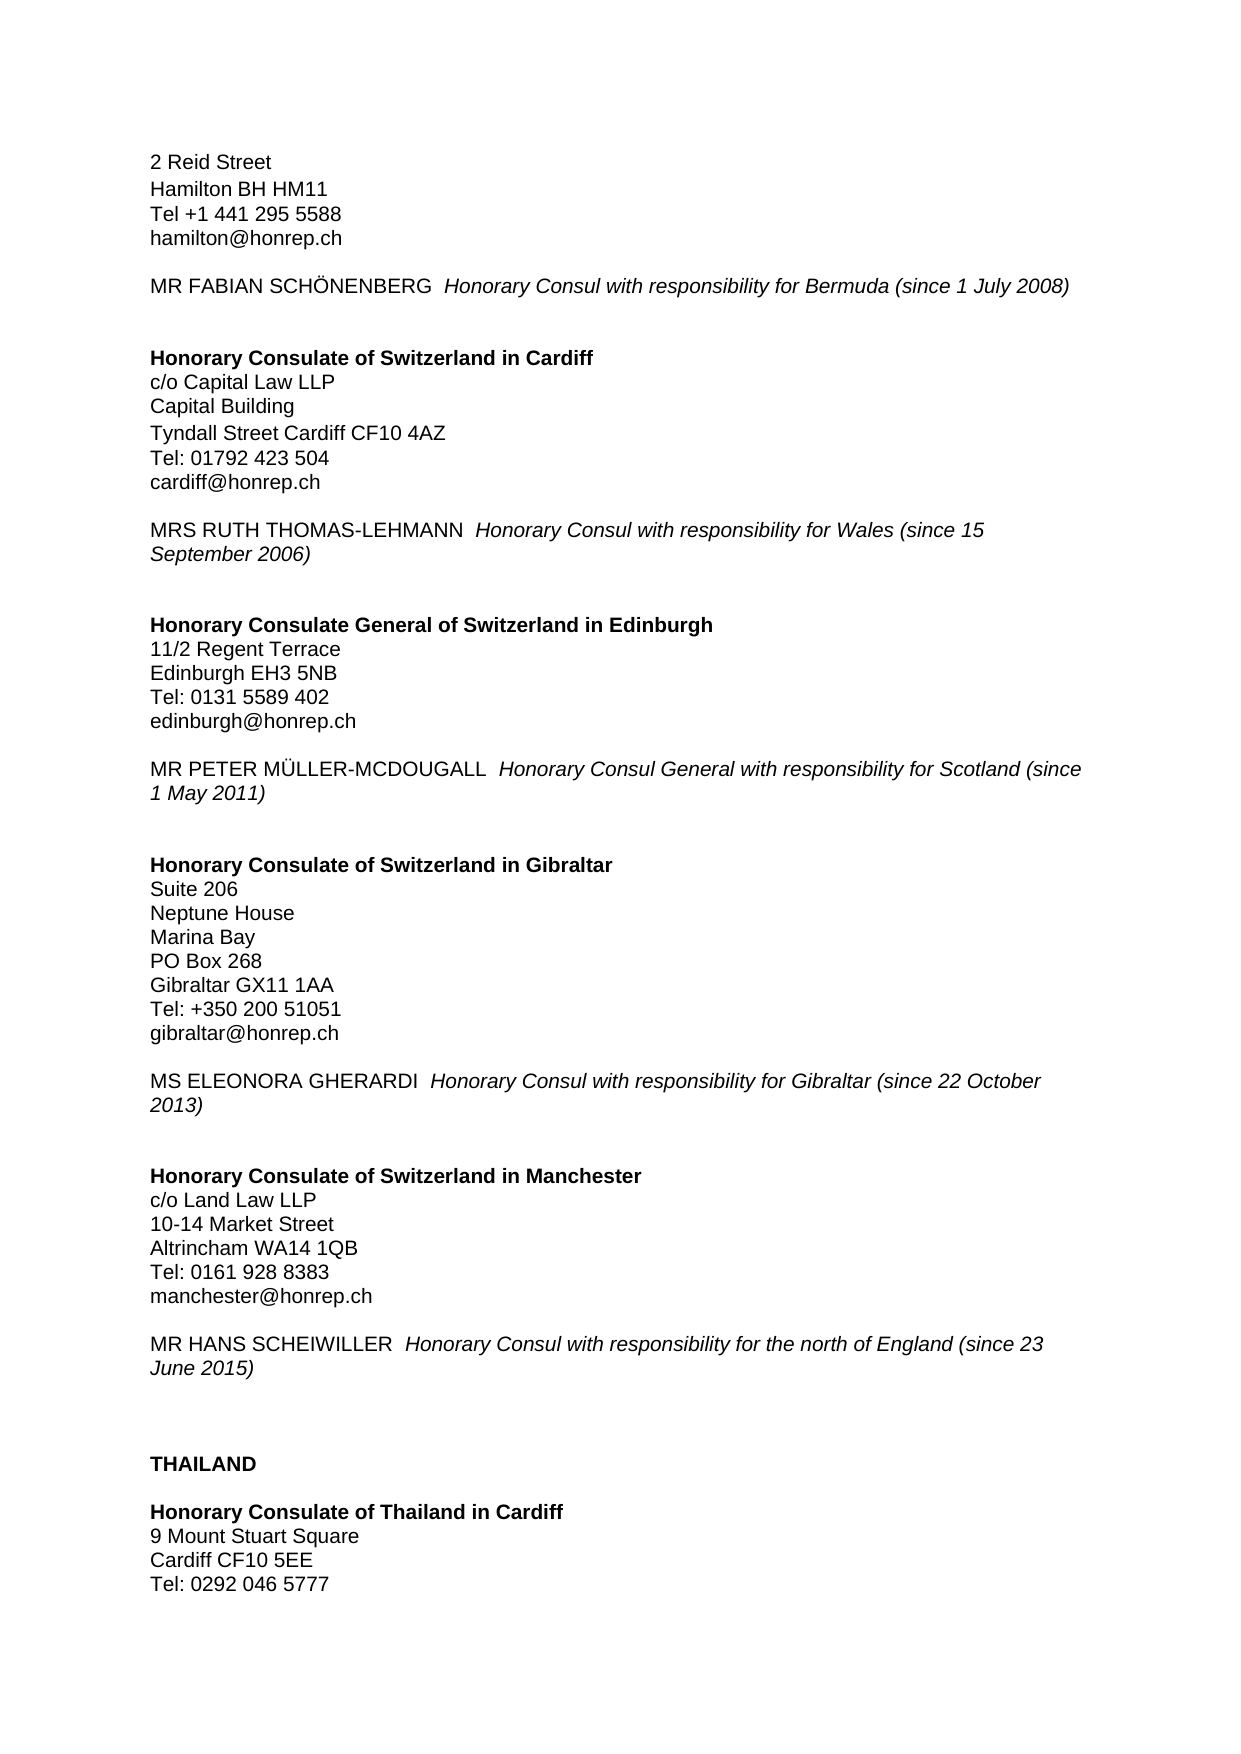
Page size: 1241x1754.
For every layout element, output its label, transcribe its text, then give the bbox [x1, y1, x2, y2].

text 2 Reid Street [150, 150, 1090, 174]
text 11/2 Regent Terrace [150, 637, 1090, 661]
text Marina Bay [150, 925, 1090, 949]
text Tyndall Street Cardiff CF10 4AZ [150, 418, 1090, 446]
text c/o Capital Law LLP [150, 370, 1090, 394]
text c/o Land Law LLP [150, 1188, 1090, 1212]
text 9 Mount Stuart Square [150, 1524, 1090, 1548]
text gibraltar@honrep.ch [150, 1021, 1090, 1044]
text Honorary Consulate of Switzerland in Gibraltar [150, 853, 1090, 877]
text Suite 206 [150, 877, 1090, 901]
text Tel: +350 200 51051 [150, 997, 1090, 1021]
text PO Box 268 [150, 949, 1090, 973]
text 10-14 Market Street [150, 1212, 1090, 1236]
text Hamilton BH HM11 [150, 174, 1090, 202]
text MR PETER MÜLLER-MCDOUGALL Honorary Consul General with responsibility for Scotland (since 1 May 2011) [150, 757, 1090, 805]
text Honorary Consulate General of Switzerland in Edinburgh [150, 613, 1090, 637]
text Tel: 01792 423 504 [150, 446, 1090, 469]
text Capital Building [150, 394, 1090, 418]
text cardiff@honrep.ch [150, 469, 1090, 493]
text hamilton@honrep.ch [150, 226, 1090, 250]
text Altrincham WA14 1QB [150, 1236, 1090, 1260]
text MS ELEONORA GHERARDI Honorary Consul with responsibility for Gibraltar (since 22 October 2013) [150, 1068, 1090, 1116]
text MR HANS SCHEIWILLER Honorary Consul with responsibility for the north of England (since 23 June 2015) [150, 1332, 1090, 1380]
text MRS RUTH THOMAS-LEHMANN Honorary Consul with responsibility for Wales (since 15 September 2006) [150, 517, 1090, 565]
text Tel +1 441 295 5588 [150, 202, 1090, 226]
text THAILAND [150, 1452, 1090, 1476]
text Tel: 0131 5589 402 [150, 685, 1090, 709]
text edinburgh@honrep.ch [150, 709, 1090, 733]
text Honorary Consulate of Thailand in Cardiff [150, 1500, 1090, 1524]
text Edinburgh EH3 5NB [150, 661, 1090, 685]
text Tel: 0161 928 8383 [150, 1260, 1090, 1284]
text Tel: 0292 046 5777 [150, 1572, 1090, 1596]
text manchester@honrep.ch [150, 1284, 1090, 1308]
text Cardiff CF10 5EE [150, 1548, 1090, 1572]
text Neptune House [150, 901, 1090, 925]
text Gibraltar GX11 1AA [150, 973, 1090, 997]
text Honorary Consulate of Switzerland in Manchester [150, 1164, 1090, 1188]
text MR FABIAN SCHÖNENBERG Honorary Consul with responsibility for Bermuda (since 1 July 2008) [150, 274, 1090, 298]
text Honorary Consulate of Switzerland in Cardiff [150, 346, 1090, 370]
